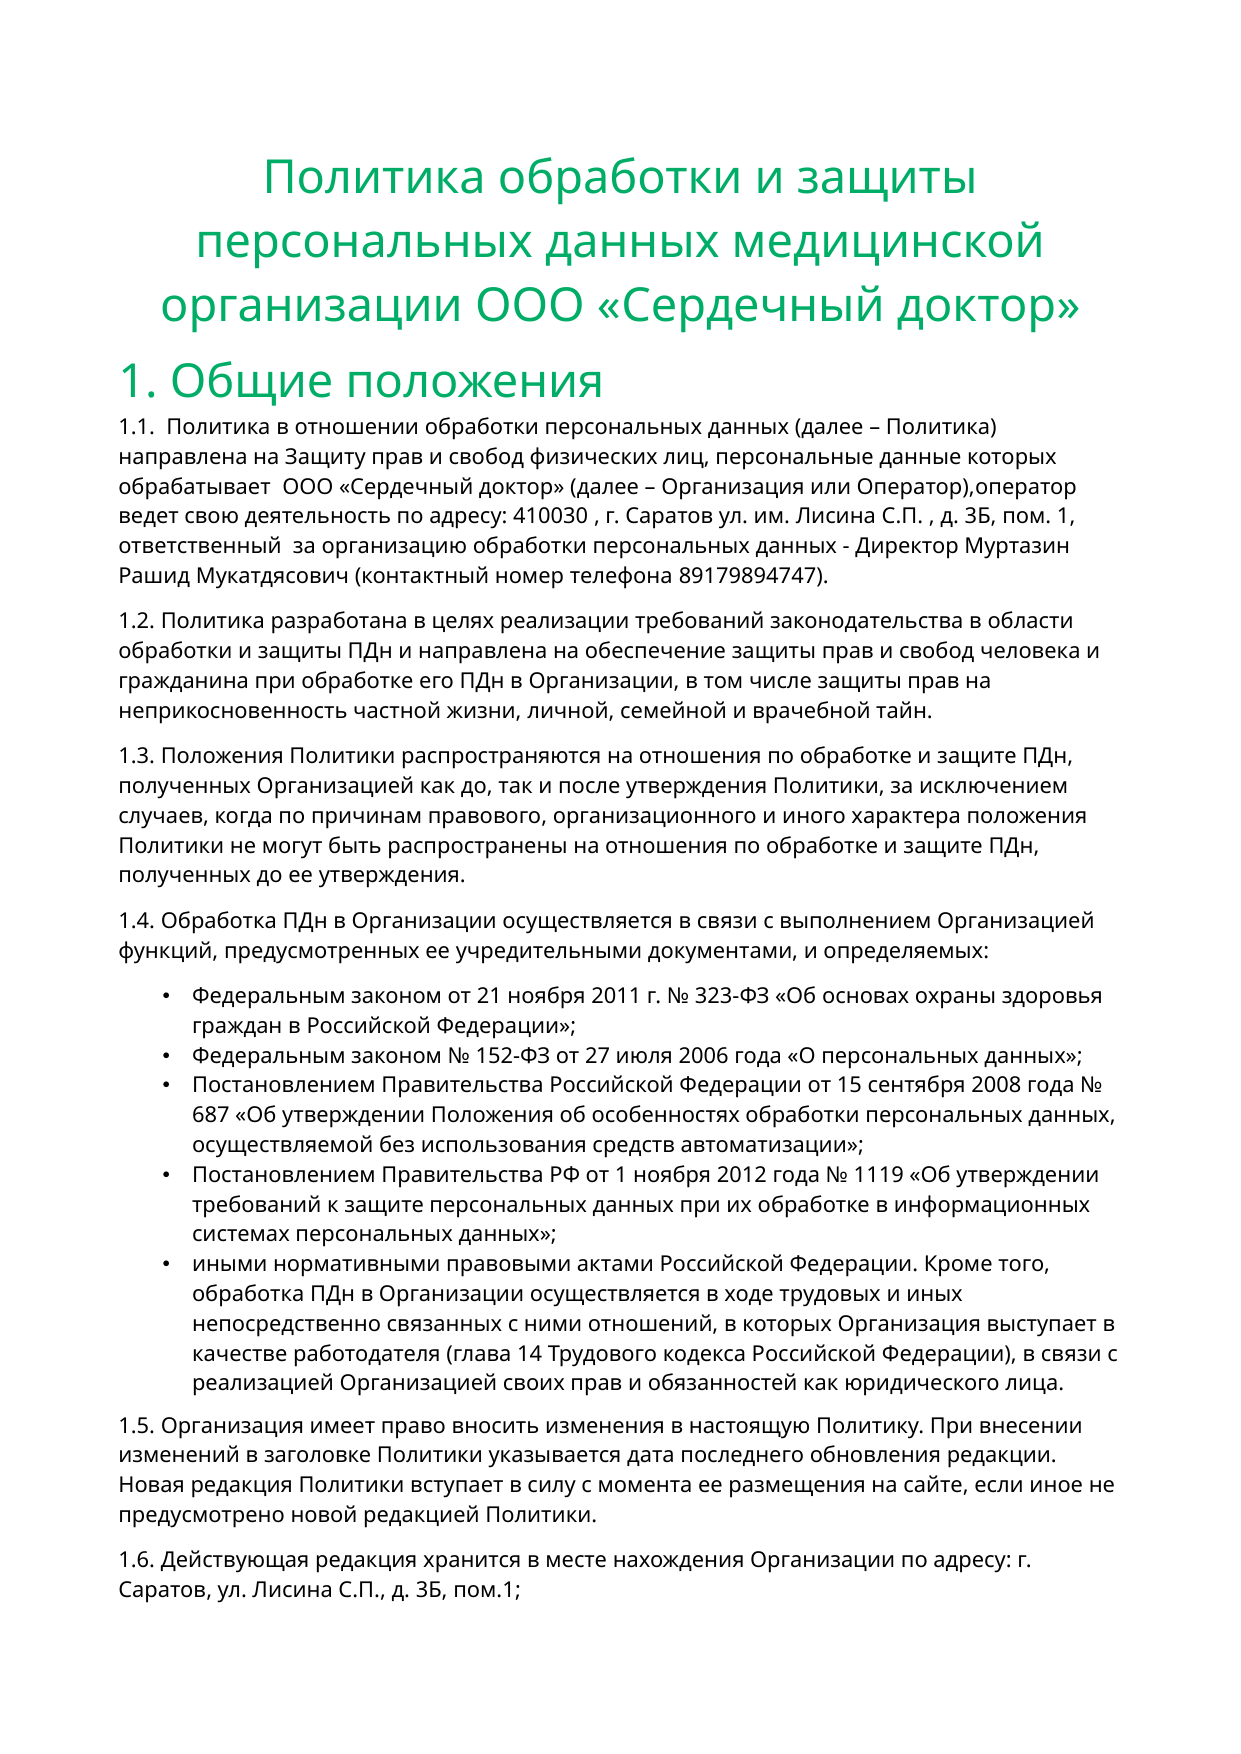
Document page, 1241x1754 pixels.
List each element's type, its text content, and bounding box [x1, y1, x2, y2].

text 1.1. Политика в отношении обработки персональных данных (далее – Политика) направлена на Защиту прав и свобод физических лиц, персональные данные которых обрабатывает ООО «Сердечный доктор» (далее – Организация или Оператор),оператор ведет свою деятельность по адресу: 410030 , г. Саратов ул. им. Лисина С.П. , д. 3Б, пом. 1, ответственный за организацию обработки персональных данных - Директор Муртазин Рашид Мукатдясович (контактный номер телефона 89179894747). [118, 411, 1122, 590]
text 1.6. Действующая редакция хранится в месте нахождения Организации по адресу: г. Саратов, ул. Лисина С.П., д. 3Б, пом.1; [118, 1544, 1122, 1604]
subtitle Политика обработки и защиты персональных данных медицинской организации ООО «Сердечный доктор» [118, 143, 1122, 335]
list иными нормативными правовыми актами Российской Федерации. Кроме того, обработка ПДн в Организации осуществляется в ходе трудовых и иных непосредственно связанных с ними отношений, в которых Организация выступает в качестве работодателя (глава 14 Трудового кодекса Российской Федерации), в связи с реализацией Организацией своих прав и обязанностей как юридического лица. [162, 1248, 1122, 1397]
list Постановлением Правительства Российской Федерации от 15 сентября 2008 года № 687 «Об утверждении Положения об особенностях обработки персональных данных, осуществляемой без использования средств автоматизации»; [162, 1069, 1122, 1159]
list Постановлением Правительства РФ от 1 ноября 2012 года № 1119 «Об утверждении требований к защите персональных данных при их обработке в информационных системах персональных данных»; [162, 1159, 1122, 1248]
text 1.3. Положения Политики распространяются на отношения по обработке и защите ПДн, полученных Организацией как до, так и после утверждения Политики, за исключением случаев, когда по причинам правового, организационного и иного характера положения Политики не могут быть распространены на отношения по обработке и защите ПДн, полученных до ее утверждения. [118, 740, 1122, 889]
subtitle 1. Общие положения [118, 347, 1122, 411]
text 1.4. Обработка ПДн в Организации осуществляется в связи с выполнением Организацией функций, предусмотренных ее учредительными документами, и определяемых: [118, 905, 1122, 964]
list Федеральным законом № 152-ФЗ от 27 июля 2006 года «О персональных данных»; [162, 1039, 1122, 1069]
text 1.2. Политика разработана в целях реализации требований законодательства в области обработки и защиты ПДн и направлена на обеспечение защиты прав и свобод человека и гражданина при обработке его ПДн в Организации, в том числе защиты прав на неприкосновенность частной жизни, личной, семейной и врачебной тайн. [118, 605, 1122, 724]
list Федеральным законом от 21 ноября 2011 г. № 323-ФЗ «Об основах охраны здоровья граждан в Российской Федерации»; [162, 980, 1122, 1039]
text 1.5. Организация имеет право вносить изменения в настоящую Политику. При внесении изменений в заголовке Политики указывается дата последнего обновления редакции. Новая редакция Политики вступает в силу с момента ее размещения на сайте, если иное не предусмотрено новой редакцией Политики. [118, 1409, 1122, 1529]
